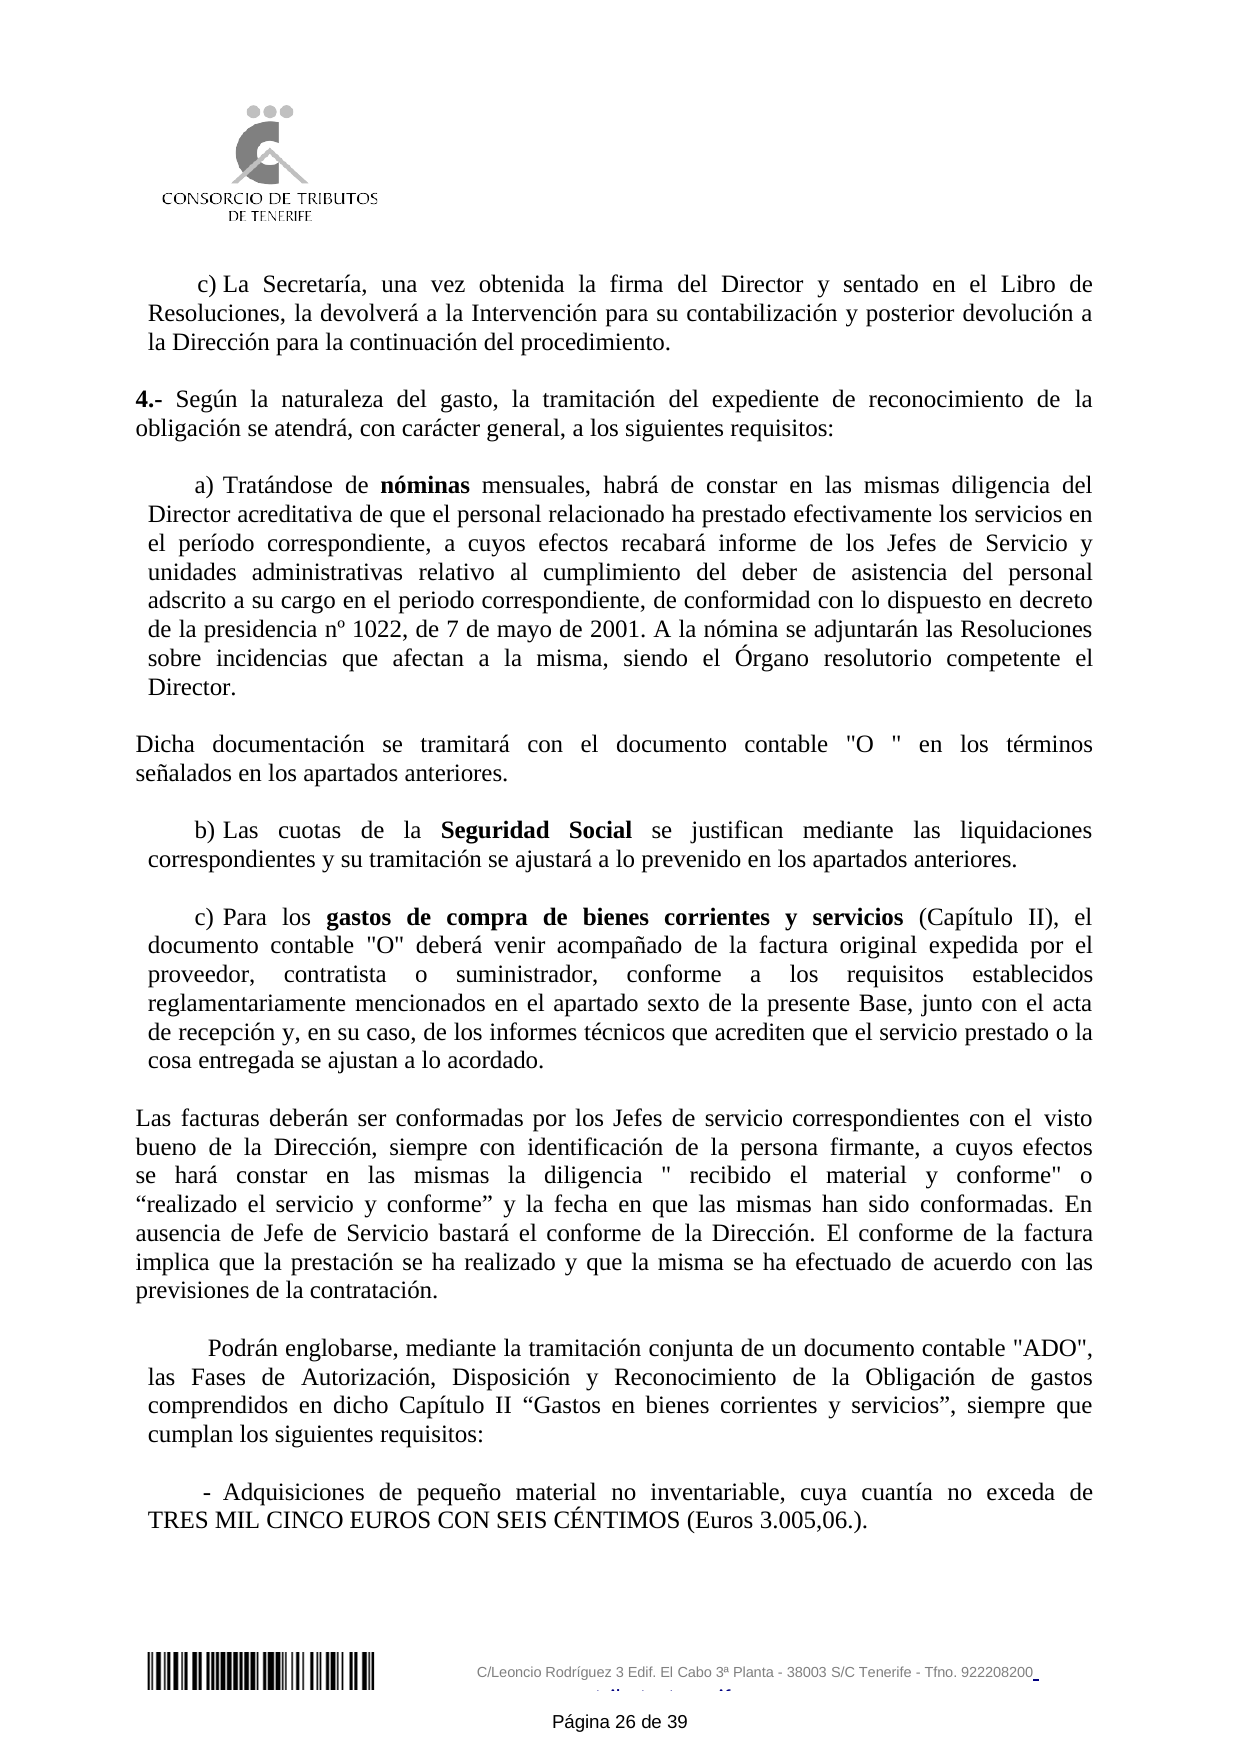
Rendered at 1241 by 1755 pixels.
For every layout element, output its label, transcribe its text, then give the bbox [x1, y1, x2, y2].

text Podrán englobarse, mediante la tramitación conjunta de un documento contable "ADO", las Fases de Autorización, Disposición y Reconocimiento de la Obligación de gastos comprendidos en dicho Capítulo II “Gastos en bienes corrientes y servicios”, siempre que cumplan los siguientes requisitos: [148, 1333, 1093, 1448]
text Dicha documentación se tramitará con el documento contable "O " en los términos señalados en los apartados anteriores. [135, 729, 1093, 787]
list Para los gastos de compra de bienes corrientes y servicios (Capítulo II), el documento contable "O" deberá venir acompañado de la factura original expedida por el proveedor, contratista o suministrador, conforme a los requisitos establecidos reglamentariamente mencionados en el apartado sexto de la presente Base, junto con el acta de recepción y, en su caso, de los informes técnicos que acrediten que el servicio prestado o la cosa entregada se ajustan a lo acordado. [135, 902, 1093, 1074]
list Adquisiciones de pequeño material no inventariable, cuya cuantía no exceda de TRES MIL CINCO EUROS CON SEIS CÉNTIMOS (Euros 3.005,06.). [135, 1477, 1093, 1534]
list Tratándose de nóminas mensuales, habrá de constar en las mismas diligencia del Director acreditativa de que el personal relacionado ha prestado efectivamente los servicios en el período correspondiente, a cuyos efectos recabará informe de los Jefes de Servicio y unidades administrativas relativo al cumplimiento del deber de asistencia del personal adscrito a su cargo en el periodo correspondiente, de conformidad con lo dispuesto en decreto de la presidencia nº 1022, de 7 de mayo de 2001. A la nómina se adjuntarán las Resoluciones sobre incidencias que afectan a la misma, siendo el Órgano resolutorio competente el Director. [135, 470, 1093, 700]
text 4.- Según la naturaleza del gasto, la tramitación del expediente de reconocimiento de la obligación se atendrá, con carácter general, a los siguientes requisitos: [135, 384, 1093, 442]
text Las facturas deberán ser conformadas por los Jefes de servicio correspondientes con el visto bueno de la Dirección, siempre con identificación de la persona firmante, a cuyos efectos se hará constar en las mismas la diligencia " recibido el material y conforme" o “realizado el servicio y conforme” y la fecha en que las mismas han sido conformadas. En ausencia de Jefe de Servicio bastará el conforme de la Dirección. El conforme de la factura implica que la prestación se ha realizado y que la misma se ha efectuado de acuerdo con las previsiones de la contratación. [135, 1103, 1093, 1304]
list La Secretaría, una vez obtenida la firma del Director y sentado en el Libro de Resoluciones, la devolverá a la Intervención para su contabilización y posterior devolución a la Dirección para la continuación del procedimiento. [135, 269, 1093, 355]
list Las cuotas de la Seguridad Social se justifican mediante las liquidaciones correspondientes y su tramitación se ajustará a lo prevenido en los apartados anteriores. [135, 815, 1093, 873]
